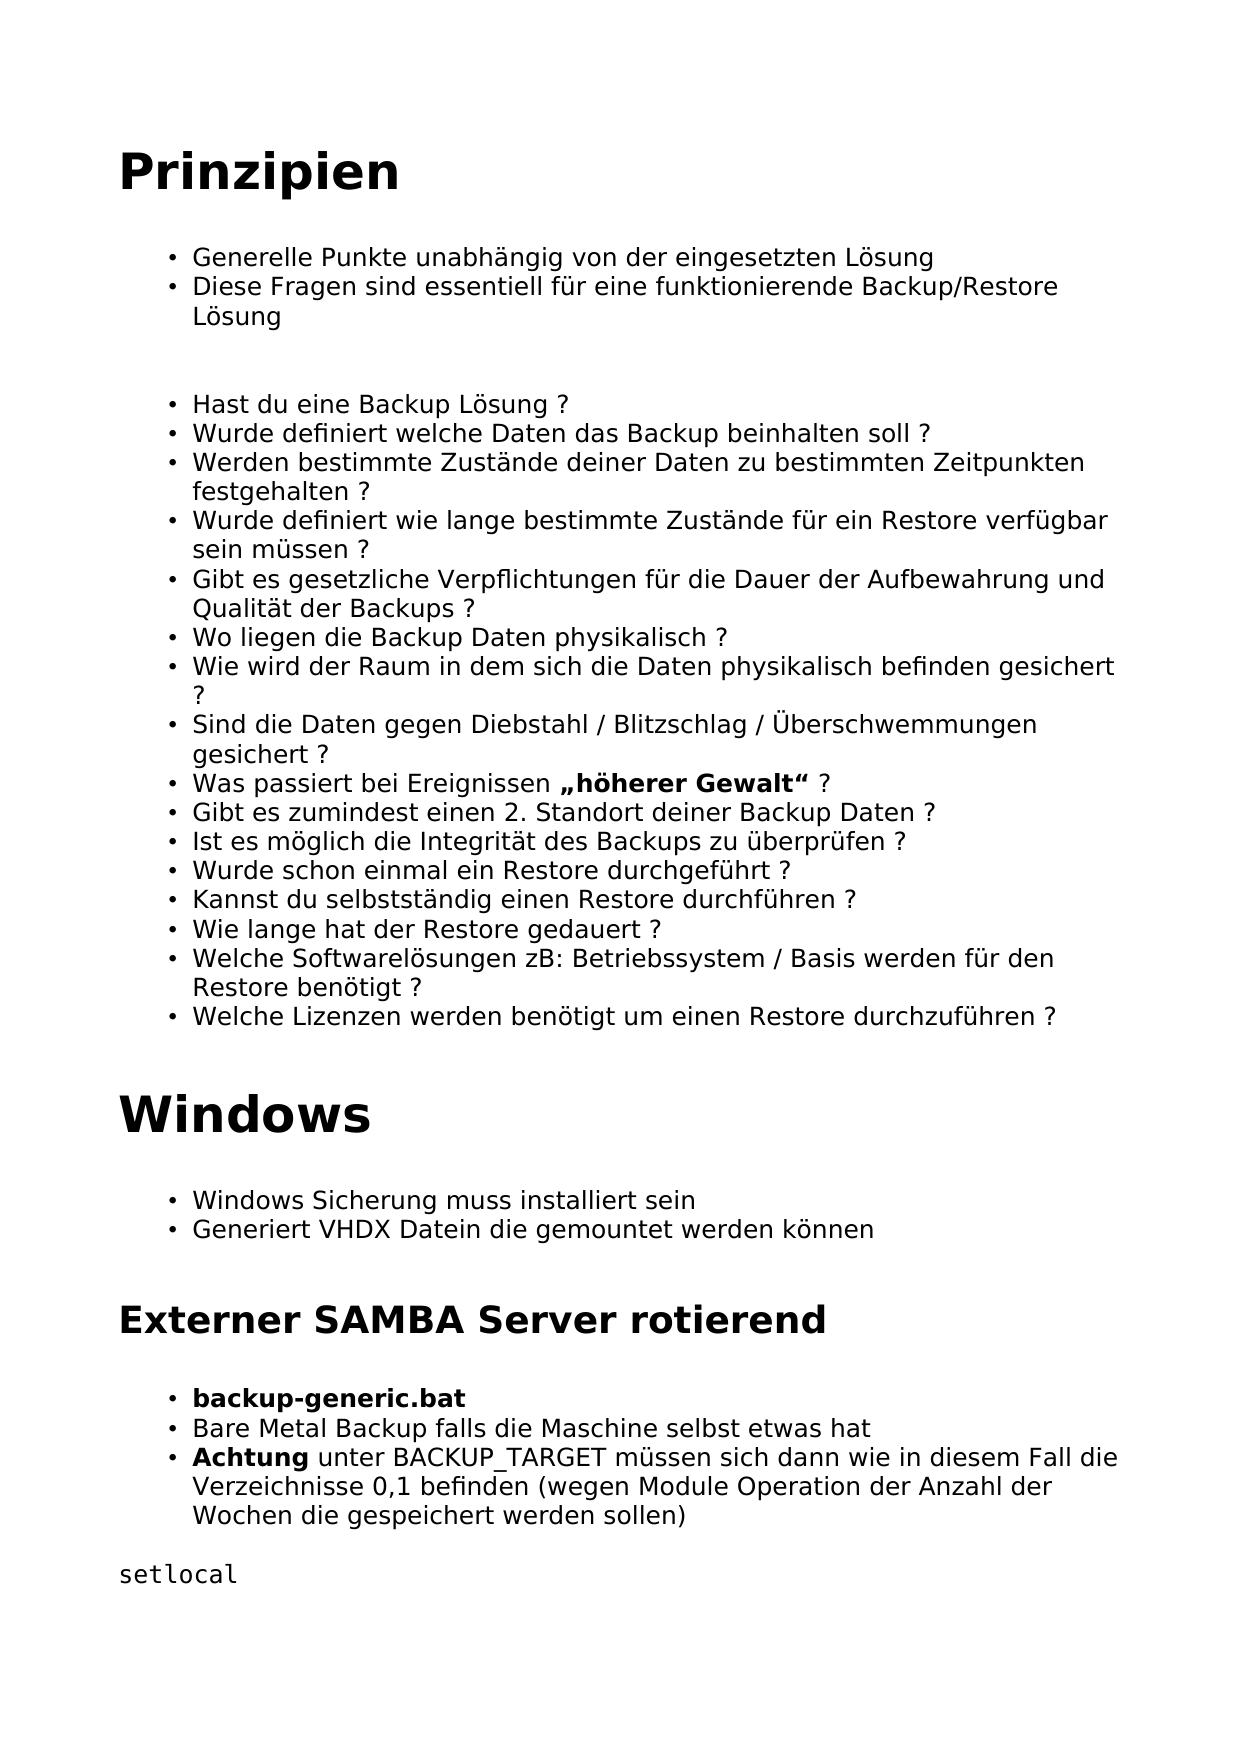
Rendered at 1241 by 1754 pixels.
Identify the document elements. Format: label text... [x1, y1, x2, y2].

list Sind die Daten gegen Diebstahl / Blitzschlag / Überschwemmungen gesichert ? [177, 711, 1122, 769]
list Wurde schon einmal ein Restore durchgeführt ? [177, 856, 1122, 886]
list Was passiert bei Ereignissen „höherer Gewalt“ ? [177, 769, 1122, 798]
list Ist es möglich die Integrität des Backups zu überprüfen ? [177, 827, 1122, 856]
list Gibt es zumindest einen 2. Standort deiner Backup Daten ? [177, 798, 1122, 827]
list Diese Fragen sind essentiell für eine funktionierende Backup/Restore Lösung [177, 272, 1122, 331]
list Generelle Punkte unabhängig von der eingesetzten Lösung [177, 243, 1122, 272]
list Wurde definiert welche Daten das Backup beinhalten soll ? [177, 419, 1122, 448]
list Wo liegen die Backup Daten physikalisch ? [177, 623, 1122, 652]
list Wie wird der Raum in dem sich die Daten physikalisch befinden gesichert ? [177, 652, 1122, 711]
subtitle Prinzipien [118, 143, 1122, 201]
text setlocal [118, 1560, 1122, 1618]
list Windows Sicherung muss installiert sein [177, 1186, 1122, 1215]
subtitle Externer SAMBA Server rotierend [118, 1299, 1122, 1343]
list Kannst du selbstständig einen Restore durchführen ? [177, 886, 1122, 915]
list Achtung unter BACKUP_TARGET müssen sich dann wie in diesem Fall die Verzeichnisse 0,1 befinden (wegen Module Operation der Anzahl der Wochen die gespeichert werden sollen) [177, 1443, 1122, 1530]
list Gibt es gesetzliche Verpflichtungen für die Dauer der Aufbewahrung und Qualität der Backups ? [177, 565, 1122, 623]
list Wie lange hat der Restore gedauert ? [177, 915, 1122, 944]
subtitle Windows [118, 1086, 1122, 1144]
list Wurde definiert wie lange bestimmte Zustände für ein Restore verfügbar sein müssen ? [177, 506, 1122, 565]
list backup-generic.bat [177, 1384, 1122, 1414]
list Welche Softwarelösungen zB: Betriebssystem / Basis werden für den Restore benötigt ? [177, 944, 1122, 1002]
list Hast du eine Backup Lösung ? [177, 390, 1122, 419]
list Generiert VHDX Datein die gemountet werden können [177, 1215, 1122, 1244]
list Welche Lizenzen werden benötigt um einen Restore durchzuführen ? [177, 1002, 1122, 1031]
list Bare Metal Backup falls die Maschine selbst etwas hat [177, 1414, 1122, 1443]
list Werden bestimmte Zustände deiner Daten zu bestimmten Zeitpunkten festgehalten ? [177, 448, 1122, 506]
